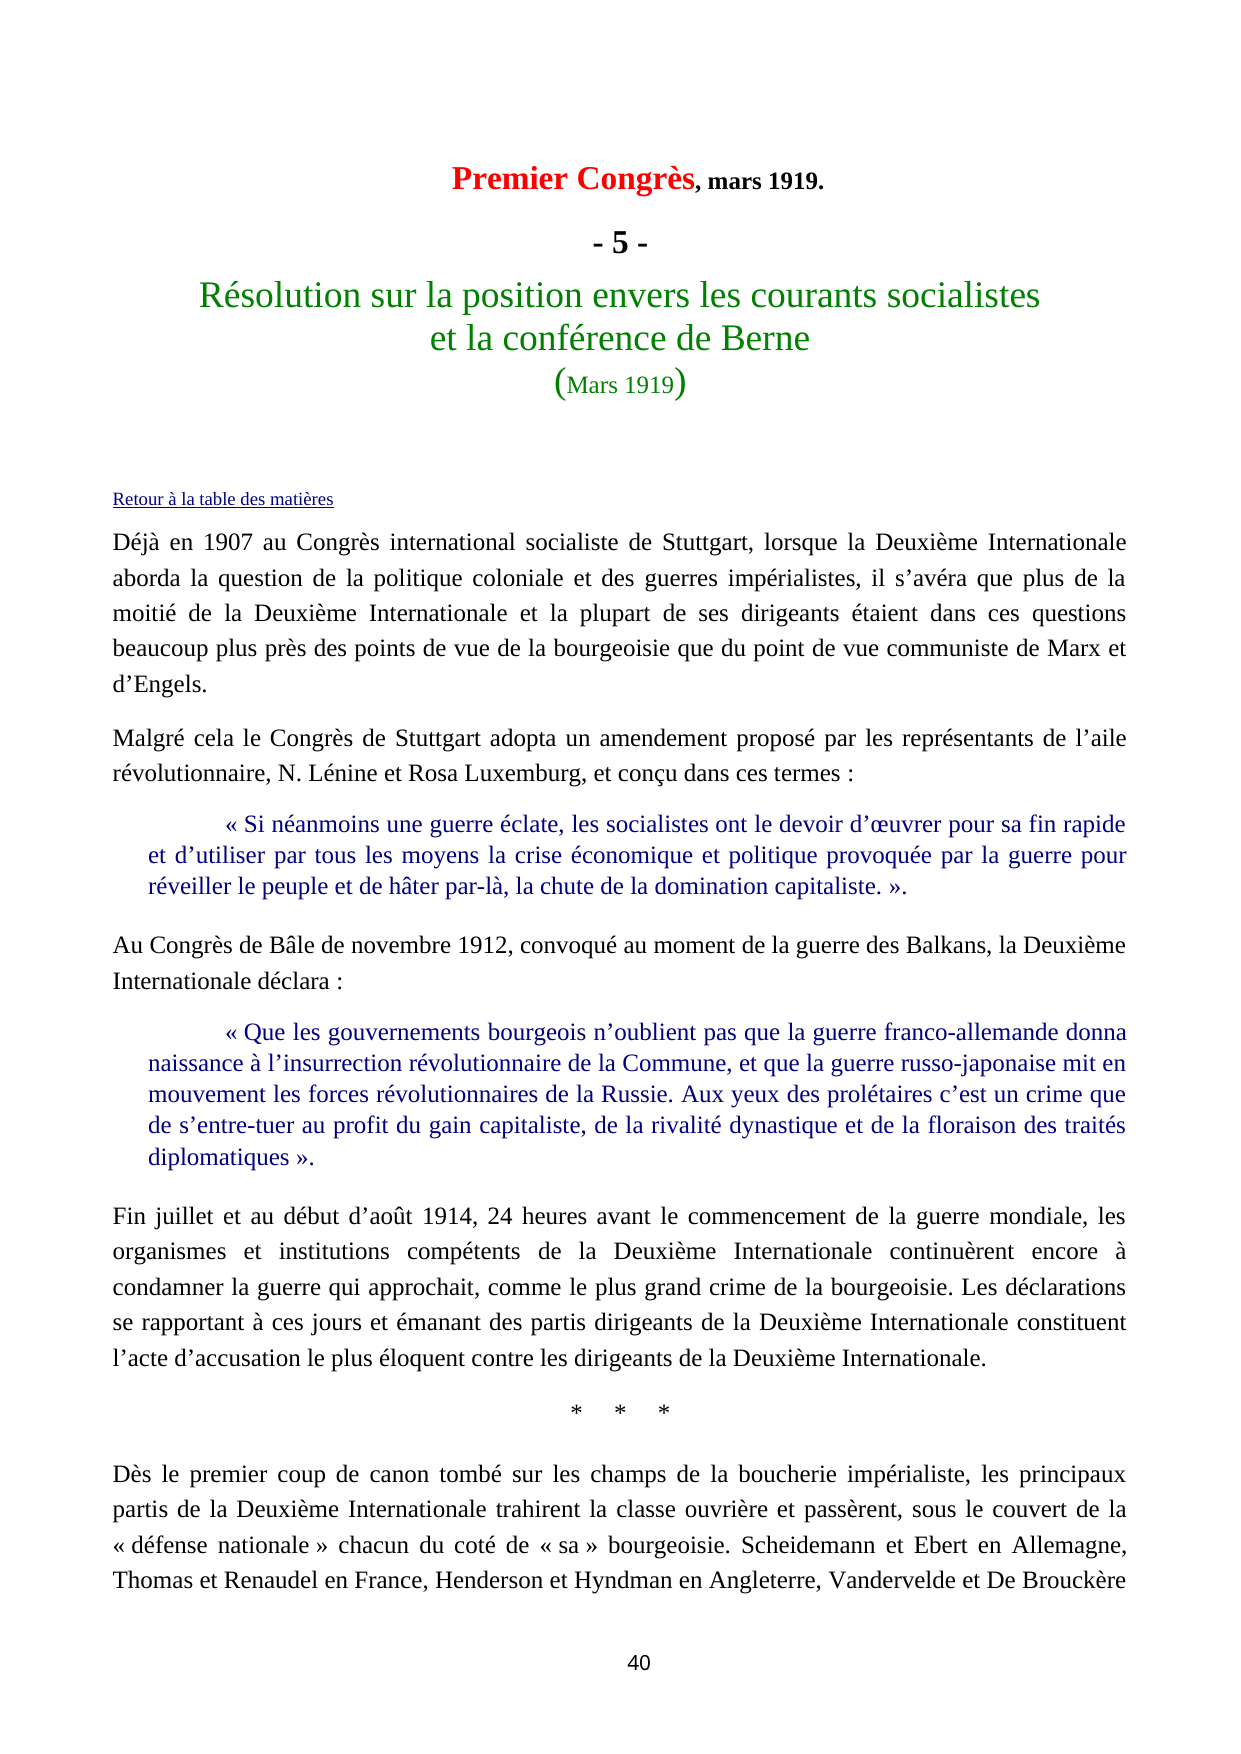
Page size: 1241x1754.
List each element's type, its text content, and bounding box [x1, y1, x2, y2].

text Résolution sur la position envers les courants socialistes et la conférence de Berne [112, 273, 1128, 359]
text « Si néanmoins une guerre éclate, les socialistes ont le devoir d’œuvrer pour sa fin rapide et d’utiliser par tous les moyens la crise économique et politique provoquée par la guerre pour réveiller le peuple et de hâter par-là, la chute de la domination capitaliste. ». [148, 807, 1128, 901]
text Dès le premier coup de canon tombé sur les champs de la boucherie impérialiste, les principaux partis de la Deuxième Internationale trahirent la classe ouvrière et passèrent, sous le couvert de la « défense nationale » chacun du coté de « sa » bourgeoisie. Scheidemann et Ebert en Allemagne, Thomas et Renaudel en France, Henderson et Hyndman en Angleterre, Vandervelde et De Brouckère [112, 1454, 1128, 1596]
text Fin juillet et au début d’août 1914, 24 heures avant le commencement de la guerre mondiale, les organismes et institutions compétents de la Deuxième Internationale continuèrent encore à condamner la guerre qui approchait, comme le plus grand crime de la bourgeoisie. Les déclarations se rapportant à ces jours et émanant des partis dirigeants de la Deuxième Internationale constituent l’acte d’accusation le plus éloquent contre les dirigeants de la Deuxième Internationale. [112, 1196, 1128, 1373]
text Déjà en 1907 au Congrès international socialiste de Stuttgart, lorsque la Deuxième Internationale aborda la question de la politique coloniale et des guerres impérialistes, il s’avéra que plus de la moitié de la Deuxième Internationale et la plupart de ses dirigeants étaient dans ces questions beaucoup plus près des points de vue de la bourgeoisie que du point de vue communiste de Marx et d’Engels. [112, 522, 1128, 699]
text Malgré cela le Congrès de Stuttgart adopta un amendement proposé par les représentants de l’aile révolutionnaire, N. Lénine et Rosa Luxemburg, et conçu dans ces termes : [112, 718, 1128, 788]
text (Mars 1919) [112, 359, 1128, 402]
text Retour à la table des matières [112, 488, 1128, 510]
text * * * [112, 1392, 1128, 1429]
text Premier Congrès, mars 1919. [148, 159, 1128, 197]
text « Que les gouvernements bourgeois n’oublient pas que la guerre franco-allemande donna naissance à l’insurrection révolutionnaire de la Commune, et que la guerre russo-japonaise mit en mouvement les forces révolutionnaires de la Russie. Aux yeux des prolétaires c’est un crime que de s’entre-tuer au profit du gain capitaliste, de la rivalité dynastique et de la floraison des traités diplomatiques ». [148, 1015, 1128, 1171]
text - 5 - [112, 222, 1128, 260]
text Au Congrès de Bâle de novembre 1912, convoqué au moment de la guerre des Balkans, la Deuxième Internationale déclara : [112, 926, 1128, 996]
